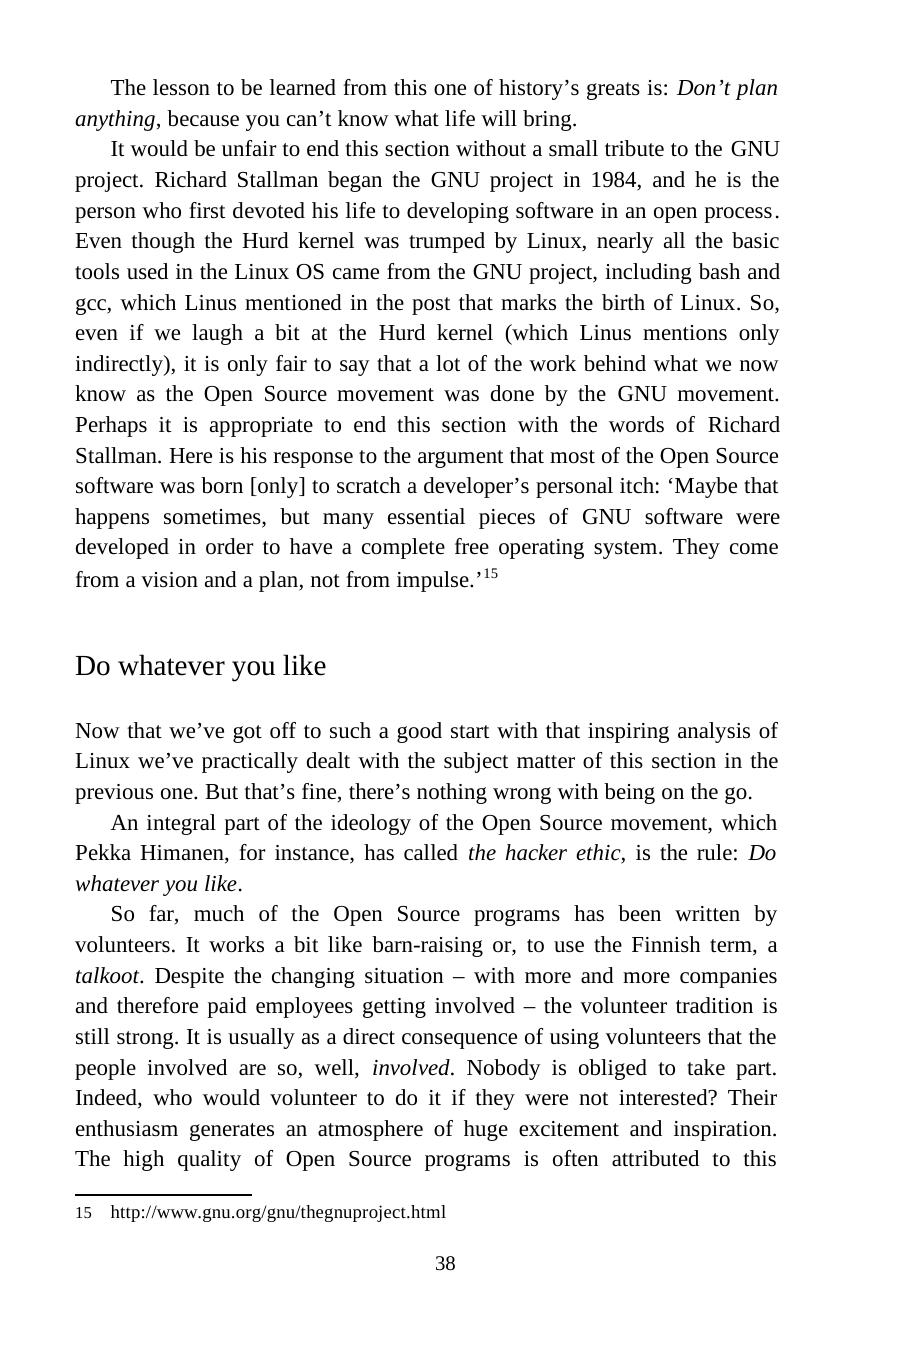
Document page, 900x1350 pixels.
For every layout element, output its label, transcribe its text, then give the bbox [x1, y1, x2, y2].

text It would be unfair to end this section without a small tribute to the GNU project. Richard Stallman began the GNU project in 1984, and he is the person who first devoted his life to developing software in an open process. Even though the Hurd kernel was trumped by Linux, nearly all the basic tools used in the Linux OS came from the GNU project, including bash and gcc, which Linus mentioned in the post that marks the birth of Linux. So, even if we laugh a bit at the Hurd kernel (which Linus mentions only indirectly), it is only fair to say that a lot of the work behind what we now know as the Open Source movement was done by the GNU movement. Perhaps it is appropriate to end this section with the words of Richard Stallman. Here is his response to the argument that most of the Open Source software was born [only] to scratch a developer’s personal itch: ‘Maybe that happens sometimes, but many essential pieces of GNU software were developed in order to have a complete free operating system. They come from a vision and a plan, not from impulse.’ [75, 136, 780, 593]
text An integral part of the ideology of the Open Source movement, which Pekka Himanen, for instance, has called the hacker ethic, is the rule: Do whatever you like. [75, 809, 778, 896]
text Now that we’ve got off to such a good start with that inspiring analysis of Linux we’ve practically dealt with the subject matter of this section in the previous one. But that’s fine, there’s nothing wrong with being on the go. [75, 718, 780, 804]
text The lesson to be learned from this one of history’s greats is: Don’t plan anything, because you can’t know what life will bring. [75, 75, 780, 131]
text http://www.gnu.org/gnu/thegnuproject.html [75, 1201, 780, 1222]
subtitle Do whatever you like [75, 650, 780, 682]
text So far, much of the Open Source programs has been written by volunteers. It works a bit like barn-raising or, to use the Finnish term, a talkoot. Despite the changing situation – with more and more companies and therefore paid employees getting involved – the volunteer tradition is still strong. It is usually as a direct consequence of using volunteers that the people involved are so, well, involved. Nobody is obliged to take part. Indeed, who would volunteer to do it if they were not interested? Their enthusiasm generates an atmosphere of huge excitement and inspiration. The high quality of Open Source programs is often attributed to this [75, 901, 778, 1172]
